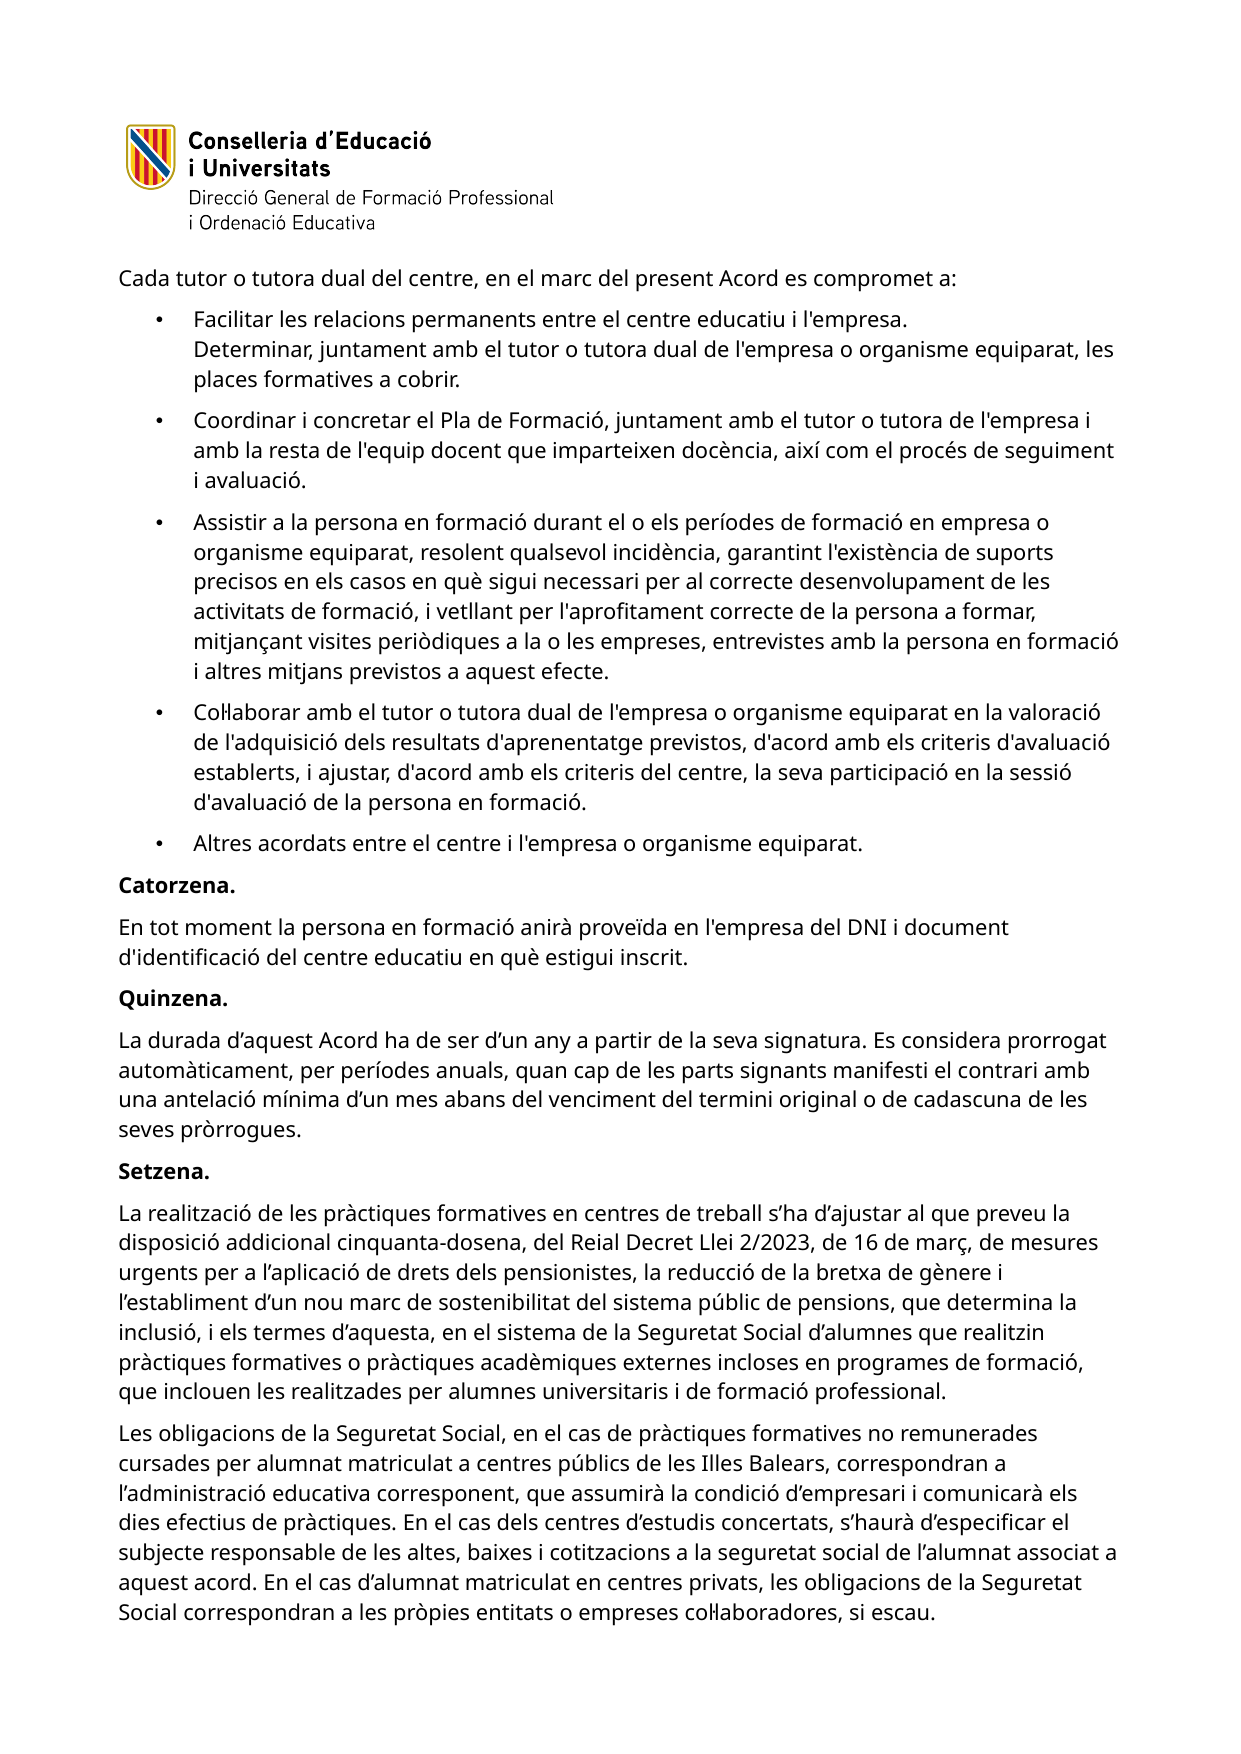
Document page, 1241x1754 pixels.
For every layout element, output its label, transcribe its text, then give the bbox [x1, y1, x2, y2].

text La realització de les pràctiques formatives en centres de treball s’ha d’ajustar al que preveu la disposició addicional cinquanta-dosena, del Reial Decret Llei 2/2023, de 16 de març, de mesures urgents per a l’aplicació de drets dels pensionistes, la reducció de la bretxa de gènere i l’establiment d’un nou marc de sostenibilitat del sistema públic de pensions, que determina la inclusió, i els termes d’aquesta, en el sistema de la Seguretat Social d’alumnes que realitzin pràctiques formatives o pràctiques acadèmiques externes incloses en programes de formació, que inclouen les realitzades per alumnes universitaris i de formació professional. [118, 1198, 1122, 1406]
list Col·laborar amb el tutor o tutora dual de l'empresa o organisme equiparat en la valoració de l'adquisició dels resultats d'aprenentatge previstos, d'acord amb els criteris d'avaluació establerts, i ajustar, d'acord amb els criteris del centre, la seva participació en la sessió d'avaluació de la persona en formació. [156, 697, 1122, 817]
text En tot moment la persona en formació anirà proveïda en l'empresa del DNI i document d'identificació del centre educatiu en què estigui inscrit. [118, 912, 1122, 971]
text Setzena. [118, 1156, 1122, 1186]
list Facilitar les relacions permanents entre el centre educatiu i l'empresa. Determinar, juntament amb el tutor o tutora dual de l'empresa o organisme equiparat, les places formatives a cobrir. [156, 304, 1122, 394]
text Catorzena. [118, 870, 1122, 900]
text Quinzena. [118, 983, 1122, 1013]
picture [118, 118, 564, 236]
text Cada tutor o tutora dual del centre, en el marc del present Acord es compromet a: [118, 263, 1122, 292]
list Altres acordats entre el centre i l'empresa o organisme equiparat. [156, 828, 1122, 858]
list Assistir a la persona en formació durant el o els períodes de formació en empresa o organisme equiparat, resolent qualsevol incidència, garantint l'existència de suports precisos en els casos en què sigui necessari per al correcte desenvolupament de les activitats de formació, i vetllant per l'aprofitament correcte de la persona a formar, mitjançant visites periòdiques a la o les empreses, entrevistes amb la persona en formació i altres mitjans previstos a aquest efecte. [156, 507, 1122, 686]
list Coordinar i concretar el Pla de Formació, juntament amb el tutor o tutora de l'empresa i amb la resta de l'equip docent que imparteixen docència, així com el procés de seguiment i avaluació. [156, 406, 1122, 495]
text La durada d’aquest Acord ha de ser d’un any a partir de la seva signatura. Es considera prorrogat automàticament, per períodes anuals, quan cap de les parts signants manifesti el contrari amb una antelació mínima d’un mes abans del venciment del termini original o de cadascuna de les seves pròrrogues. [118, 1025, 1122, 1144]
text Les obligacions de la Seguretat Social, en el cas de pràctiques formatives no remunerades cursades per alumnat matriculat a centres públics de les Illes Balears, correspondran a l’administració educativa corresponent, que assumirà la condició d’empresari i comunicarà els dies efectius de pràctiques. En el cas dels centres d’estudis concertats, s’haurà d’especificar el subjecte responsable de les altes, baixes i cotitzacions a la seguretat social de l’alumnat associat a aquest acord. En el cas d’alumnat matriculat en centres privats, les obligacions de la Seguretat Social correspondran a les pròpies entitats o empreses col·laboradores, si escau. [118, 1418, 1122, 1627]
